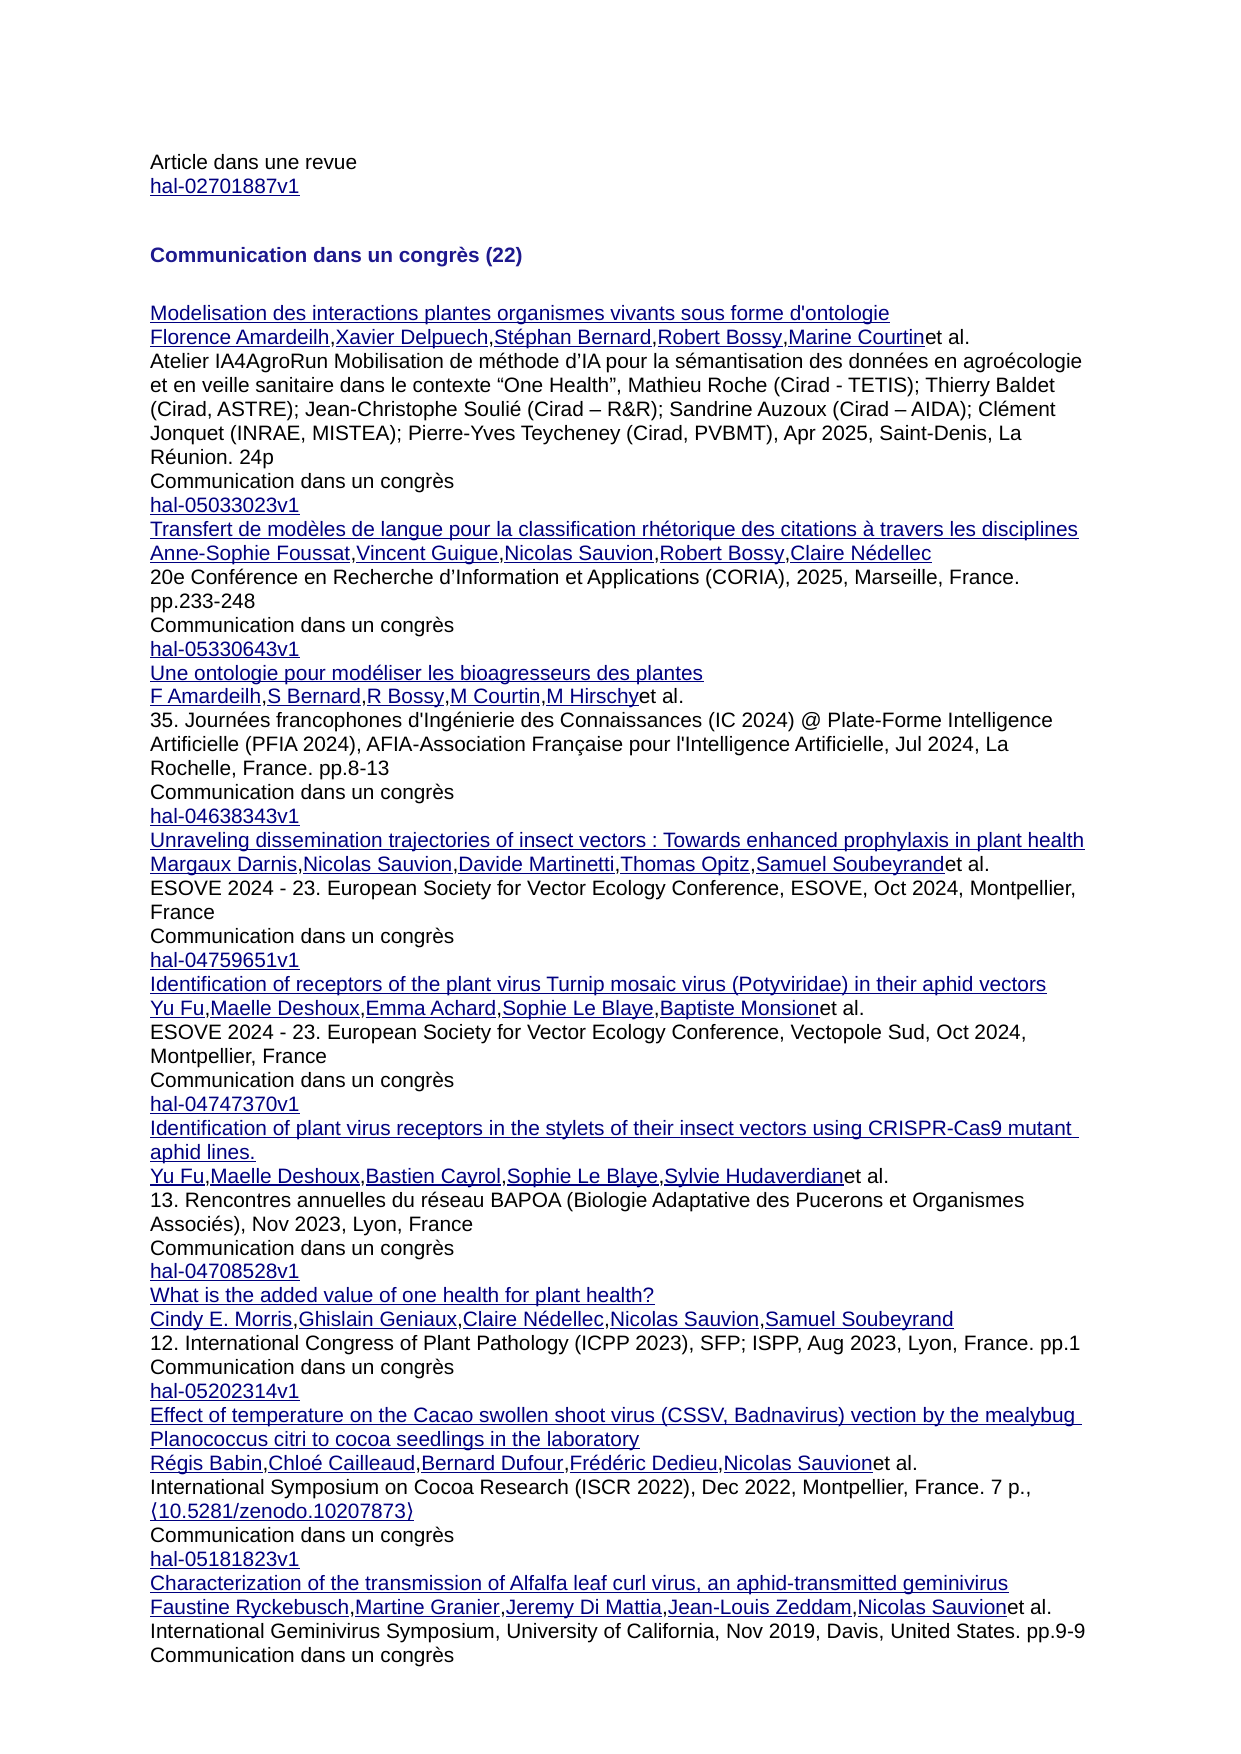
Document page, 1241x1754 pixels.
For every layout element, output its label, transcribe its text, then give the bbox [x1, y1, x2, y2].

table_cell Article dans une revue hal-02701887v1 [150, 150, 1090, 198]
table_header Modelisation des interactions plantes organismes vivants sous forme d'ontologie Florence Amardeilh,Xavier Delpuech,Stéphan Bernard,Robert Bossy,Marine Courtinet al. Atelier IA4AgroRun Mobilisation de méthode d’IA pour la sémantisation des données en agroécologie et en veille sanitaire dans le contexte “One Health”, Mathieu Roche (Cirad - TETIS); Thierry Baldet (Cirad, ASTRE); Jean-Christophe Soulié (Cirad – R&R); Sandrine Auzoux (Cirad – AIDA); Clément Jonquet (INRAE, MISTEA); Pierre-Yves Teycheney (Cirad, PVBMT), Apr 2025, Saint-Denis, La Réunion. 24p Communication dans un congrès hal-05033023v1 [150, 301, 1090, 517]
subtitle Communication dans un congrès (22) [150, 243, 1090, 267]
table_cell Characterization of the transmission of Alfalfa leaf curl virus, an aphid-transmitted geminivirus Faustine Ryckebusch,Martine Granier,Jeremy Di Mattia,Jean-Louis Zeddam,Nicolas Sauvionet al. International Geminivirus Symposium, University of California, Nov 2019, Davis, United States. pp.9-9 Communication dans un congrès [150, 1571, 1090, 1667]
table_cell Une ontologie pour modéliser les bioagresseurs des plantes F Amardeilh,S Bernard,R Bossy,M Courtin,M Hirschyet al. 35. Journées francophones d'Ingénierie des Connaissances (IC 2024) @ Plate-Forme Intelligence Artificielle (PFIA 2024), AFIA-Association Française pour l'Intelligence Artificielle, Jul 2024, La Rochelle, France. pp.8-13 Communication dans un congrès hal-04638343v1 [150, 660, 1090, 828]
table_cell Identification of receptors of the plant virus Turnip mosaic virus (Potyviridae) in their aphid vectors Yu Fu,Maelle Deshoux,Emma Achard,Sophie Le Blaye,Baptiste Monsionet al. ESOVE 2024 - 23. European Society for Vector Ecology Conference, Vectopole Sud, Oct 2024, Montpellier, France Communication dans un congrès hal-04747370v1 [150, 972, 1090, 1116]
table_cell Identification of plant virus receptors in the stylets of their insect vectors using CRISPR-Cas9 mutant aphid lines. Yu Fu,Maelle Deshoux,Bastien Cayrol,Sophie Le Blaye,Sylvie Hudaverdianet al. 13. Rencontres annuelles du réseau BAPOA (Biologie Adaptative des Pucerons et Organismes Associés), Nov 2023, Lyon, France Communication dans un congrès hal-04708528v1 [150, 1116, 1090, 1283]
table_cell What is the added value of one health for plant health? Cindy E. Morris,Ghislain Geniaux,Claire Nédellec,Nicolas Sauvion,Samuel Soubeyrand 12. International Congress of Plant Pathology (ICPP 2023), SFP; ISPP, Aug 2023, Lyon, France. pp.1 Communication dans un congrès hal-05202314v1 [150, 1283, 1090, 1403]
table_cell Effect of temperature on the Cacao swollen shoot virus (CSSV, Badnavirus) vection by the mealybug Planococcus citri to cocoa seedlings in the laboratory Régis Babin,Chloé Cailleaud,Bernard Dufour,Frédéric Dedieu,Nicolas Sauvionet al. International Symposium on Cocoa Research (ISCR 2022), Dec 2022, Montpellier, France. 7 p., ⟨10.5281/zenodo.10207873⟩ Communication dans un congrès hal-05181823v1 [150, 1403, 1090, 1571]
table_cell Unraveling dissemination trajectories of insect vectors : Towards enhanced prophylaxis in plant health Margaux Darnis,Nicolas Sauvion,Davide Martinetti,Thomas Opitz,Samuel Soubeyrandet al. ESOVE 2024 - 23. European Society for Vector Ecology Conference, ESOVE, Oct 2024, Montpellier, France Communication dans un congrès hal-04759651v1 [150, 828, 1090, 972]
table_cell Transfert de modèles de langue pour la classification rhétorique des citations à travers les disciplines Anne-Sophie Foussat,Vincent Guigue,Nicolas Sauvion,Robert Bossy,Claire Nédellec 20e Conférence en Recherche d’Information et Applications (CORIA), 2025, Marseille, France. pp.233-248 Communication dans un congrès hal-05330643v1 [150, 517, 1090, 660]
